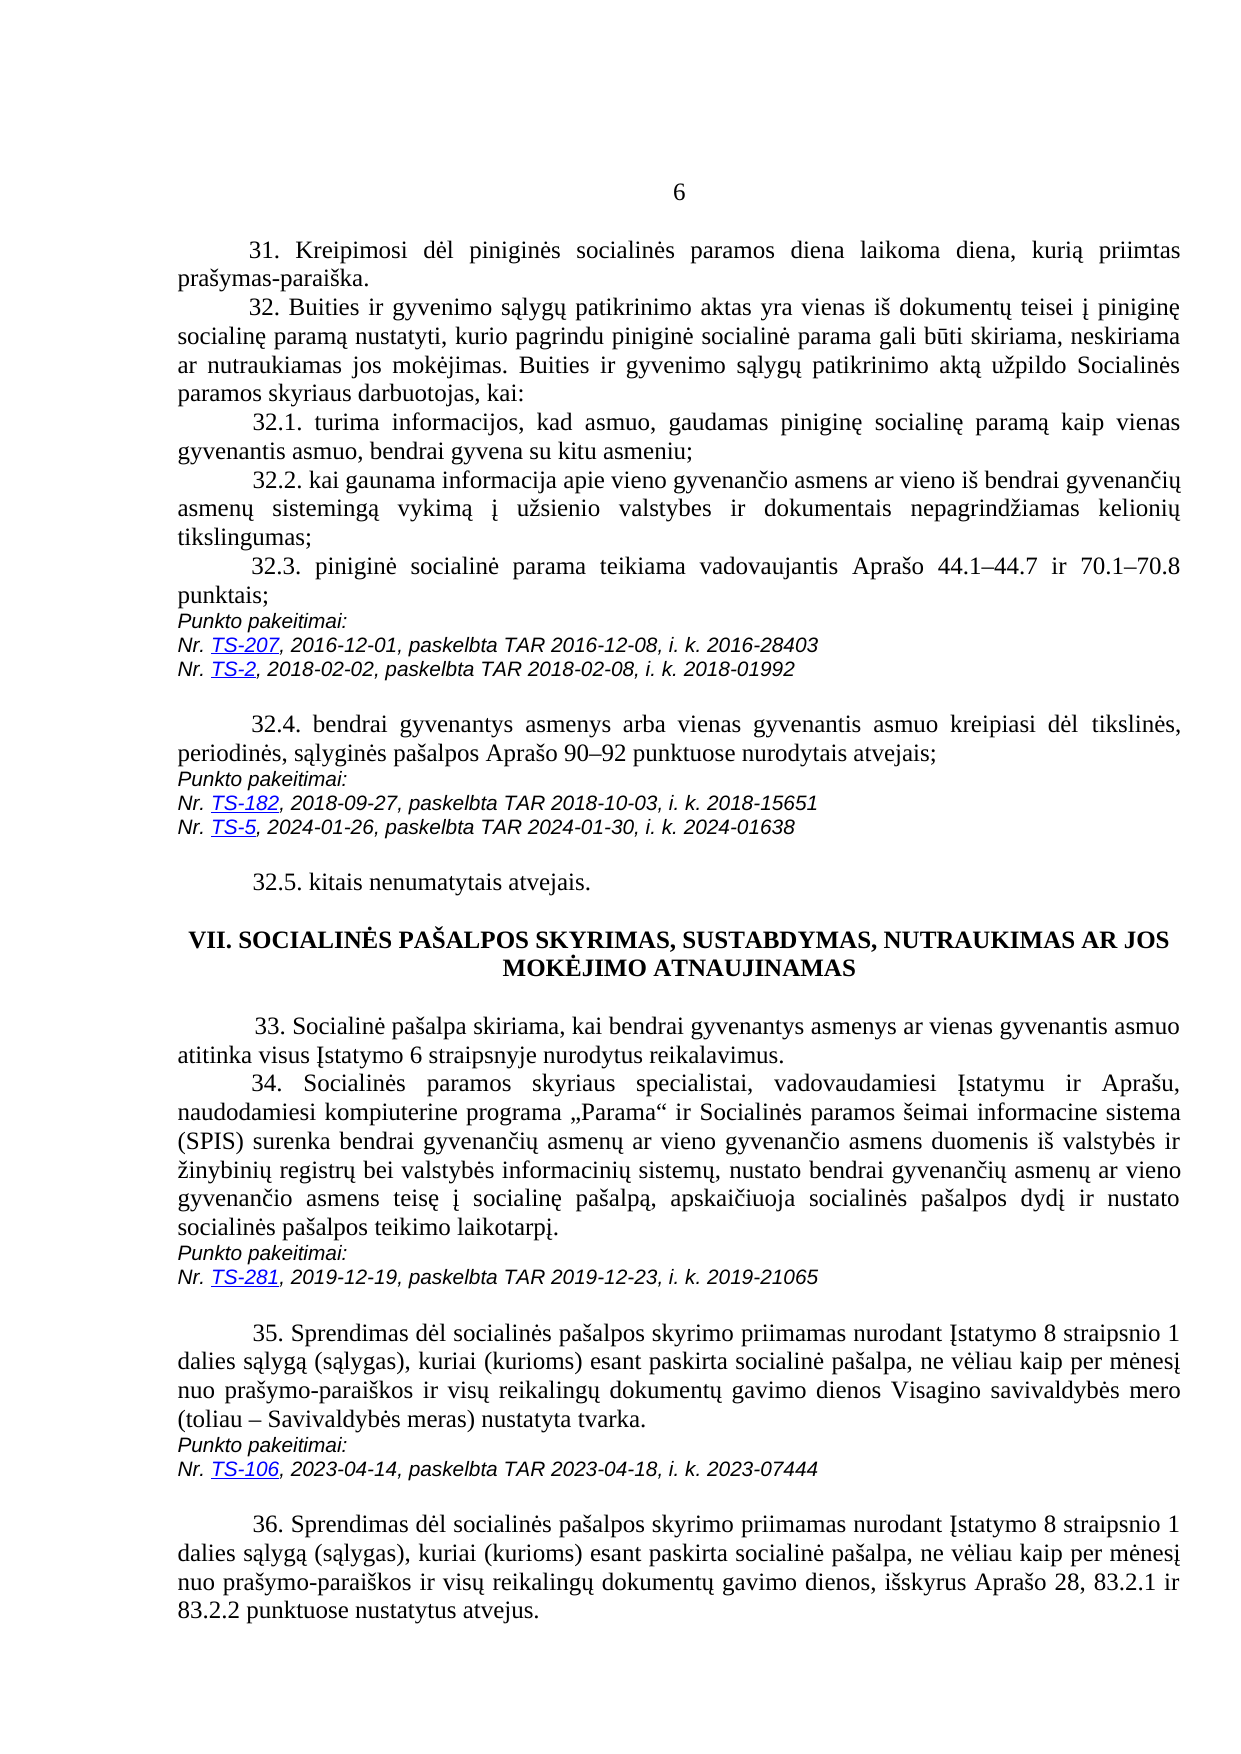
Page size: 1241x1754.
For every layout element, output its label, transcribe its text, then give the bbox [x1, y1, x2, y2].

text 32.5. kitais nenumatytais atvejais. [177, 867, 1181, 896]
text 31. Kreipimosi dėl piniginės socialinės paramos diena laikoma diena, kurią priimtas prašymas-paraiška. [177, 235, 1181, 292]
text 32.2. kai gaunama informacija apie vieno gyvenančio asmens ar vieno iš bendrai gyvenančių asmenų sistemingą vykimą į užsienio valstybes ir dokumentais nepagrindžiamas kelionių tikslingumas; [177, 465, 1181, 551]
text Punkto pakeitimai: [177, 608, 1181, 632]
text 32.3. piniginė socialinė parama teikiama vadovaujantis Aprašo 44.1–44.7 ir 70.1–70.8 punktais; [177, 551, 1181, 608]
text 32.4. bendrai gyvenantys asmenys arba vienas gyvenantis asmuo kreipiasi dėl tikslinės, periodinės, sąlyginės pašalpos Aprašo 90–92 punktuose nurodytais atvejais; [177, 709, 1181, 767]
text Nr. TS-207, 2016-12-01, paskelbta TAR 2016-12-08, i. k. 2016-28403 [177, 632, 1181, 656]
text Nr. TS-2, 2018-02-02, paskelbta TAR 2018-02-08, i. k. 2018-01992 [177, 656, 1181, 680]
text 32.1. turima informacijos, kad asmuo, gaudamas piniginę socialinę paramą kaip vienas gyvenantis asmuo, bendrai gyvena su kitu asmeniu; [177, 407, 1181, 465]
text 32. Buities ir gyvenimo sąlygų patikrinimo aktas yra vienas iš dokumentų teisei į piniginę socialinę paramą nustatyti, kurio pagrindu piniginė socialinė parama gali būti skiriama, neskiriama ar nutraukiamas jos mokėjimas. Buities ir gyvenimo sąlygų patikrinimo aktą užpildo Socialinės paramos skyriaus darbuotojas, kai: [177, 292, 1181, 407]
text 34. Socialinės paramos skyriaus specialistai, vadovaudamiesi Įstatymu ir Aprašu, naudodamiesi kompiuterine programa „Parama“ ir Socialinės paramos šeimai informacine sistema (SPIS) surenka bendrai gyvenančių asmenų ar vieno gyvenančio asmens duomenis iš valstybės ir žinybinių registrų bei valstybės informacinių sistemų, nustato bendrai gyvenančių asmenų ar vieno gyvenančio asmens teisę į socialinę pašalpą, apskaičiuoja socialinės pašalpos dydį ir nustato socialinės pašalpos teikimo laikotarpį. [177, 1068, 1181, 1241]
text 36. Sprendimas dėl socialinės pašalpos skyrimo priimamas nurodant Įstatymo 8 straipsnio 1 dalies sąlygą (sąlygas), kuriai (kurioms) esant paskirta socialinė pašalpa, ne vėliau kaip per mėnesį nuo prašymo-paraiškos ir visų reikalingų dokumentų gavimo dienos, išskyrus Aprašo 28, 83.2.1 ir 83.2.2 punktuose nustatytus atvejus. [177, 1509, 1181, 1624]
text Punkto pakeitimai: [177, 767, 1181, 791]
text Nr. TS-106, 2023-04-14, paskelbta TAR 2023-04-18, i. k. 2023-07444 [177, 1457, 1181, 1481]
text Nr. TS-5, 2024-01-26, paskelbta TAR 2024-01-30, i. k. 2024-01638 [177, 814, 1181, 838]
text 35. Sprendimas dėl socialinės pašalpos skyrimo priimamas nurodant Įstatymo 8 straipsnio 1 dalies sąlygą (sąlygas), kuriai (kurioms) esant paskirta socialinė pašalpa, ne vėliau kaip per mėnesį nuo prašymo-paraiškos ir visų reikalingų dokumentų gavimo dienos Visagino savivaldybės mero (toliau – Savivaldybės meras) nustatyta tvarka. [177, 1318, 1181, 1433]
text Nr. TS-281, 2019-12-19, paskelbta TAR 2019-12-23, i. k. 2019-21065 [177, 1265, 1181, 1289]
text 33. Socialinė pašalpa skiriama, kai bendrai gyvenantys asmenys ar vienas gyvenantis asmuo atitinka visus Įstatymo 6 straipsnyje nurodytus reikalavimus. [177, 1011, 1181, 1068]
text Punkto pakeitimai: [177, 1241, 1181, 1265]
text Nr. TS-182, 2018-09-27, paskelbta TAR 2018-10-03, i. k. 2018-15651 [177, 791, 1181, 814]
text Punkto pakeitimai: [177, 1433, 1181, 1457]
text VII. SOCIALINĖS PAŠALPOS SKYRIMAS, SUSTABDYMAS, NUTRAUKIMAS AR JOS MOKĖJIMO ATNAUJINAMAS [177, 925, 1181, 982]
